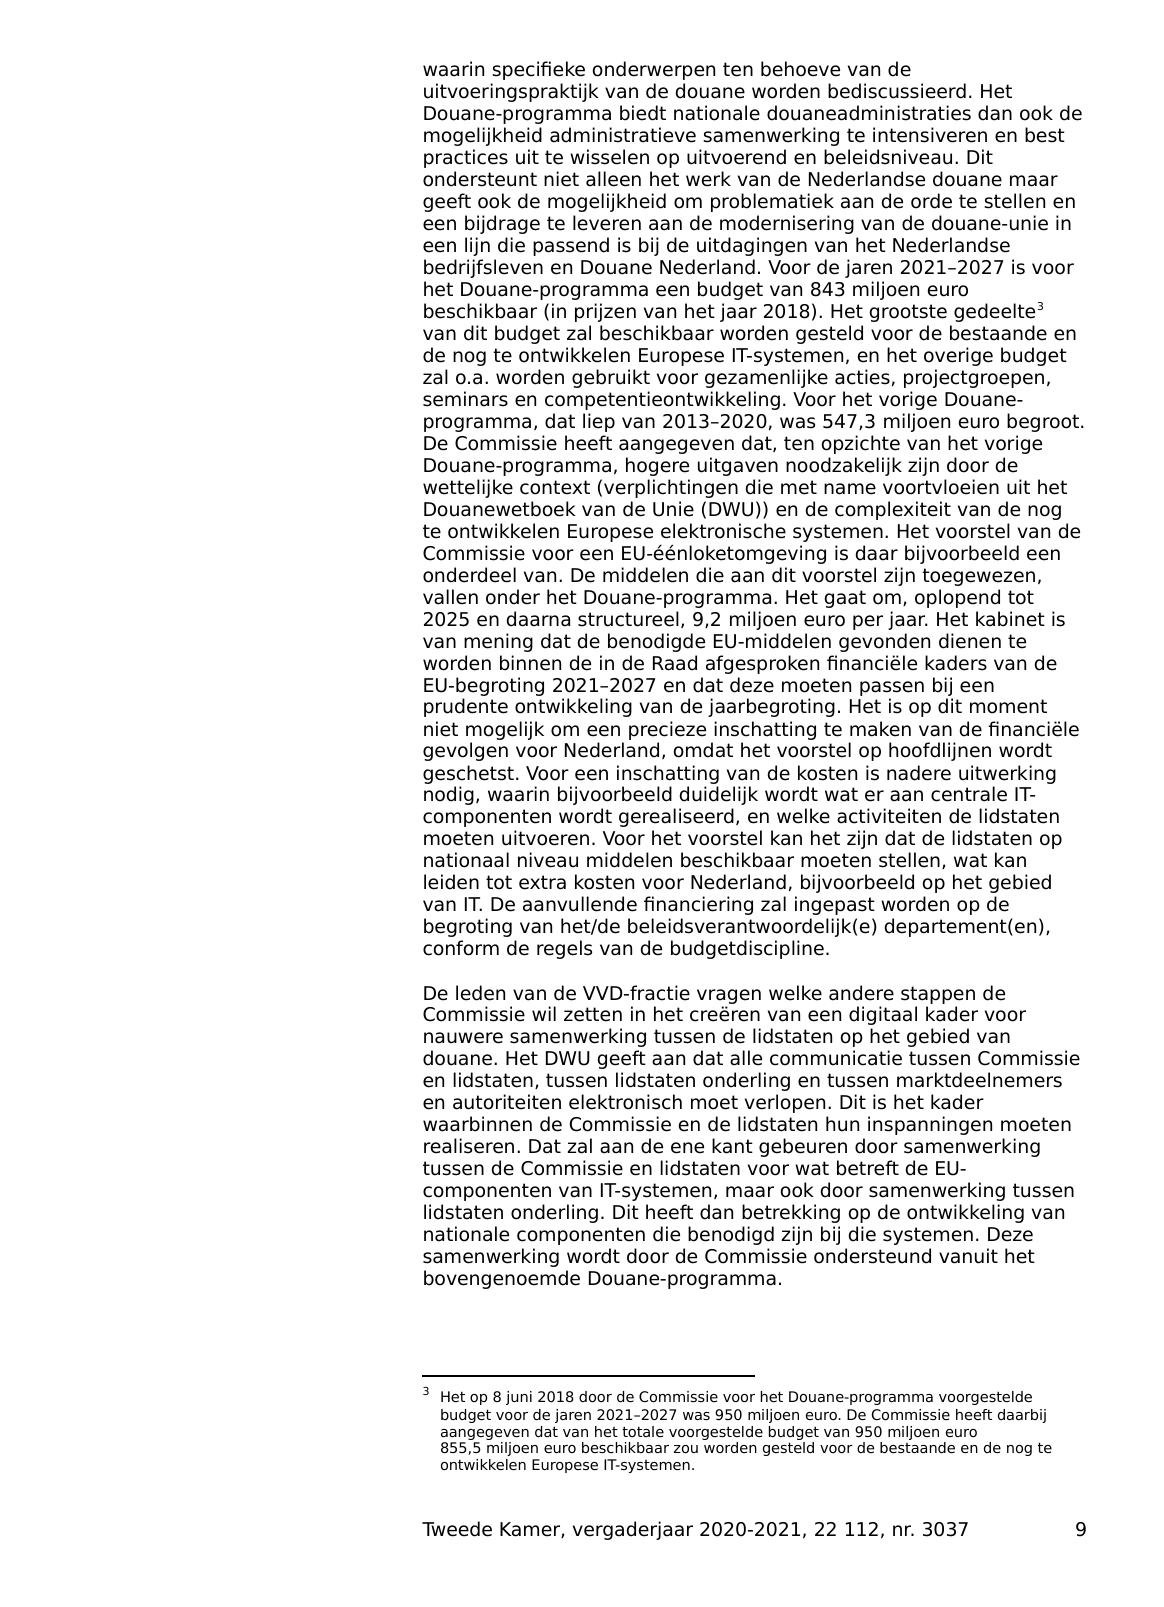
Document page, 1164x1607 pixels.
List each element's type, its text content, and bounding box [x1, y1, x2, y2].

text De leden van de VVD-fractie vragen welke andere stappen de Commissie wil zetten in het creëren van een digitaal kader voor nauwere samenwerking tussen de lidstaten op het gebied van douane. Het DWU geeft aan dat alle communicatie tussen Commissie en lidstaten, tussen lidstaten onderling en tussen marktdeelnemers en autoriteiten elektronisch moet verlopen. Dit is het kader waarbinnen de Commissie en de lidstaten hun inspanningen moeten realiseren. Dat zal aan de ene kant gebeuren door samenwerking tussen de Commissie en lidstaten voor wat betreft de EU-componenten van IT-systemen, maar ook door samenwerking tussen lidstaten onderling. Dit heeft dan betrekking op de ontwikkeling van nationale componenten die benodigd zijn bij die systemen. Deze samenwerking wordt door de Commissie ondersteund vanuit het bovengenoemde Douane-programma. [422, 982, 1087, 1290]
text waarin specifieke onderwerpen ten behoeve van de uitvoeringspraktijk van de douane worden bediscussieerd. Het Douane-programma biedt nationale douaneadministraties dan ook de mogelijkheid administratieve samenwerking te intensiveren en best practices uit te wisselen op uitvoerend en beleidsniveau. Dit ondersteunt niet alleen het werk van de Nederlandse douane maar geeft ook de mogelijkheid om problematiek aan de orde te stellen en een bijdrage te leveren aan de modernisering van de douane-unie in een lijn die passend is bij de uitdagingen van het Nederlandse bedrijfsleven en Douane Nederland. Voor de jaren 2021–2027 is voor het Douane-programma een budget van 843 miljoen euro beschikbaar (in prijzen van het jaar 2018). Het grootste gedeelte van dit budget zal beschikbaar worden gesteld voor de bestaande en de nog te ontwikkelen Europese IT-systemen, en het overige budget zal o.a. worden gebruikt voor gezamenlijke acties, projectgroepen, seminars en competentieontwikkeling. Voor het vorige Douane-programma, dat liep van 2013–2020, was 547,3 miljoen euro begroot. De Commissie heeft aangegeven dat, ten opzichte van het vorige Douane-programma, hogere uitgaven noodzakelijk zijn door de wettelijke context (verplichtingen die met name voortvloeien uit het Douanewetboek van de Unie (DWU)) en de complexiteit van de nog te ontwikkelen Europese elektronische systemen. Het voorstel van de Commissie voor een EU-éénloketomgeving is daar bijvoorbeeld een onderdeel van. De middelen die aan dit voorstel zijn toegewezen, vallen onder het Douane-programma. Het gaat om, oplopend tot 2025 en daarna structureel, 9,2 miljoen euro per jaar. Het kabinet is van mening dat de benodigde EU-middelen gevonden dienen te worden binnen de in de Raad afgesproken financiële kaders van de EU-begroting 2021–2027 en dat deze moeten passen bij een prudente ontwikkeling van de jaarbegroting. Het is op dit moment niet mogelijk om een precieze inschatting te maken van de financiële gevolgen voor Nederland, omdat het voorstel op hoofdlijnen wordt geschetst. Voor een inschatting van de kosten is nadere uitwerking nodig, waarin bijvoorbeeld duidelijk wordt wat er aan centrale IT-componenten wordt gerealiseerd, en welke activiteiten de lidstaten moeten uitvoeren. Voor het voorstel kan het zijn dat de lidstaten op nationaal niveau middelen beschikbaar moeten stellen, wat kan leiden tot extra kosten voor Nederland, bijvoorbeeld op het gebied van IT. De aanvullende financiering zal ingepast worden op de begroting van het/de beleidsverantwoordelijk(e) departement(en), conform de regels van de budgetdiscipline. [422, 59, 1087, 960]
text Het op 8 juni 2018 door de Commissie voor het Douane-programma voorgestelde budget voor de jaren 2021–2027 was 950 miljoen euro. De Commissie heeft daarbij aangegeven dat van het totale voorgestelde budget van 950 miljoen euro 855,5 miljoen euro beschikbaar zou worden gesteld voor de bestaande en de nog te ontwikkelen Europese IT-systemen. [422, 1385, 1087, 1474]
